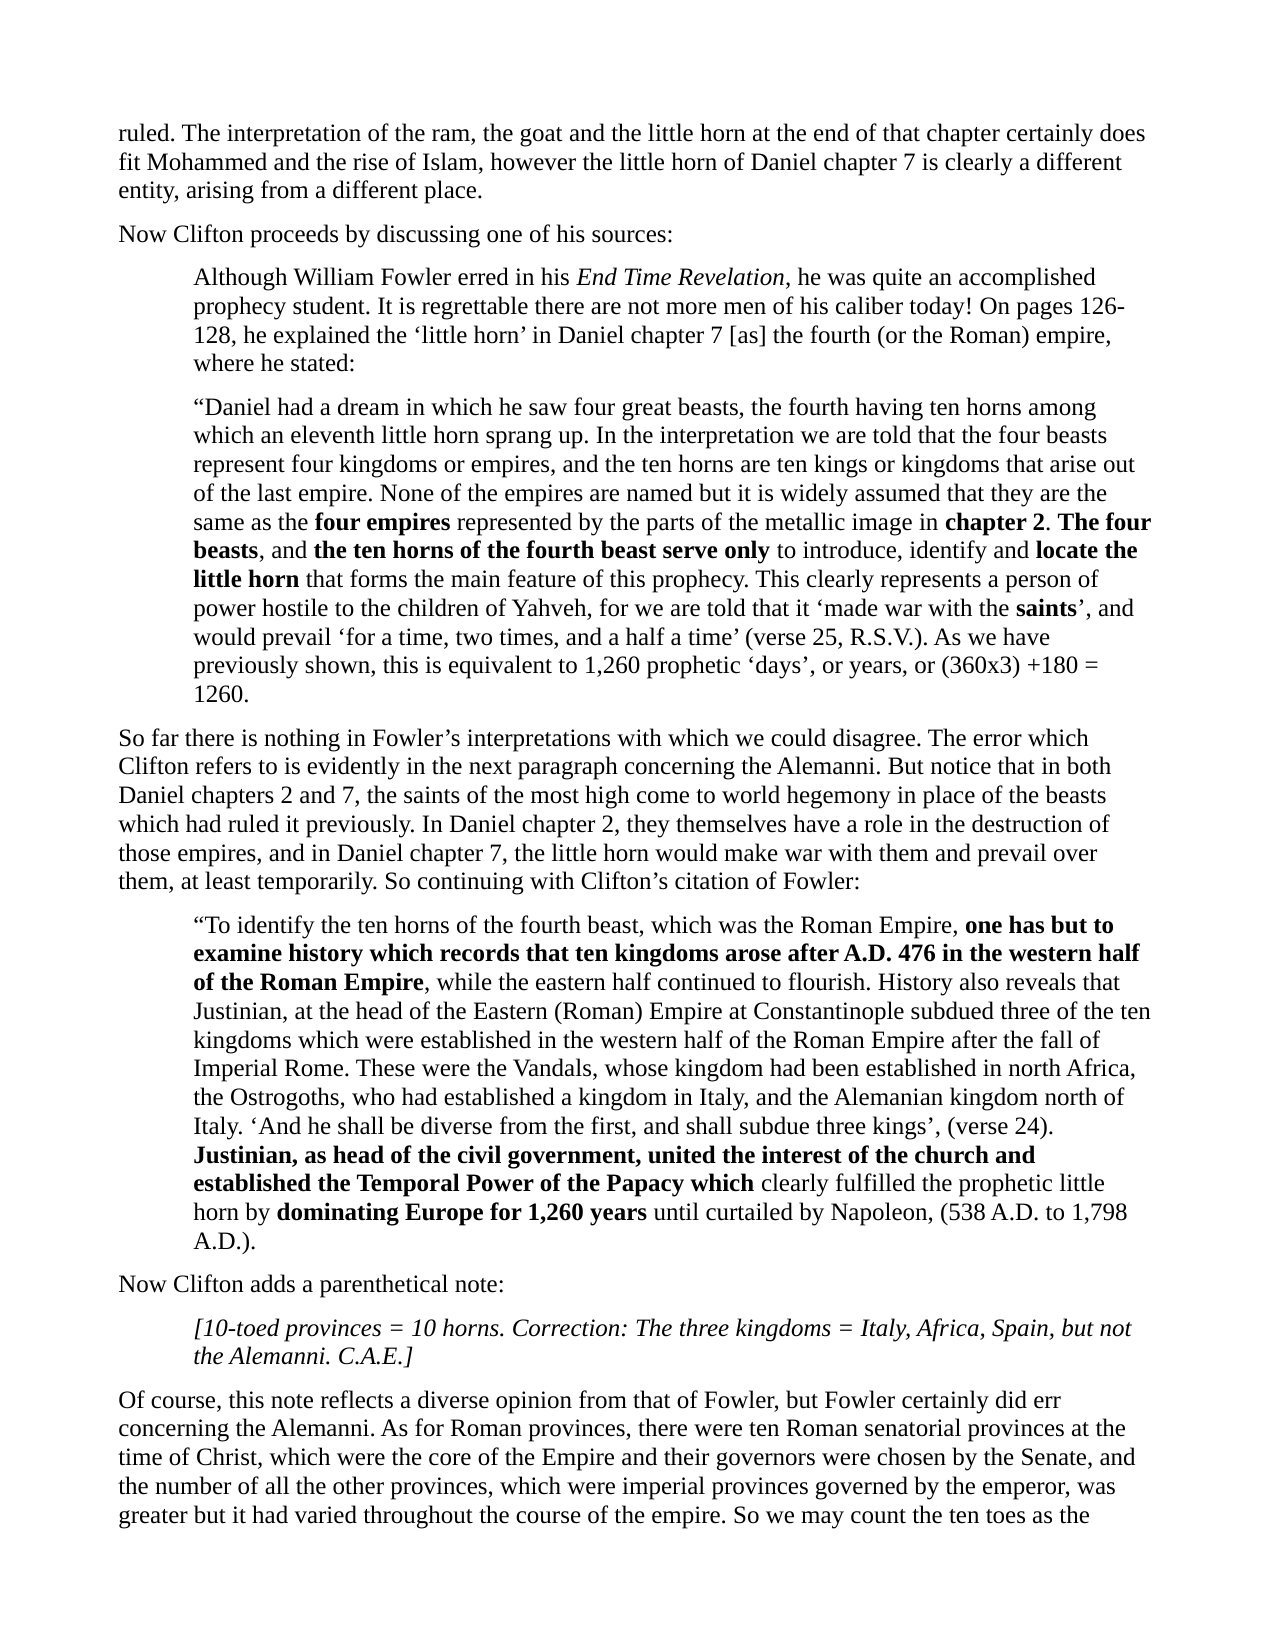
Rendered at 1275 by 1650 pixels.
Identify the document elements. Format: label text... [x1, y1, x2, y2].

text Now Clifton proceeds by discussing one of his sources: [118, 219, 1157, 248]
text ruled. The interpretation of the ram, the goat and the little horn at the end of that chapter certainly does fit Mohammed and the rise of Islam, however the little horn of Daniel chapter 7 is clearly a different entity, arising from a different place. [118, 118, 1157, 204]
text So far there is nothing in Fowler’s interpretations with which we could disagree. The error which Clifton refers to is evidently in the next paragraph concerning the Alemanni. But notice that in both Daniel chapters 2 and 7, the saints of the most high come to world hegemony in place of the beasts which had ruled it previously. In Daniel chapter 2, they themselves have a role in the destruction of those empires, and in Daniel chapter 7, the little horn would make war with them and prevail over them, at least temporarily. So continuing with Clifton’s citation of Fowler: [118, 723, 1157, 895]
text [10-toed provinces = 10 horns. Correction: The three kingdoms = Italy, Africa, Spain, but not the Alemanni. C.A.E.] [193, 1313, 1157, 1370]
text Although William Fowler erred in his End Time Revelation, he was quite an accomplished prophecy student. It is regrettable there are not more men of his caliber today! On pages 126-128, he explained the ‘little horn’ in Daniel chapter 7 [as] the fourth (or the Roman) empire, where he stated: [193, 262, 1157, 377]
text Of course, this note reflects a diverse opinion from that of Fowler, but Fowler certainly did err concerning the Alemanni. As for Roman provinces, there were ten Roman senatorial provinces at the time of Christ, which were the core of the Empire and their governors were chosen by the Senate, and the number of all the other provinces, which were imperial provinces governed by the emperor, was greater but it had varied throughout the course of the empire. So we may count the ten toes as the [118, 1385, 1157, 1528]
text Now Clifton adds a parenthetical note: [118, 1269, 1157, 1298]
text “To identify the ten horns of the fourth beast, which was the Roman Empire, one has but to examine history which records that ten kingdoms arose after A.D. 476 in the western half of the Roman Empire, while the eastern half continued to flourish. History also reveals that Justinian, at the head of the Eastern (Roman) Empire at Constantinople subdued three of the ten kingdoms which were established in the western half of the Roman Empire after the fall of Imperial Rome. These were the Vandals, whose kingdom had been established in north Africa, the Ostrogoths, who had established a kingdom in Italy, and the Alemanian kingdom north of Italy. ‘And he shall be diverse from the first, and shall subdue three kings’, (verse 24). Justinian, as head of the civil government, united the interest of the church and established the Temporal Power of the Papacy which clearly fulfilled the prophetic little horn by dominating Europe for 1,260 years until curtailed by Napoleon, (538 A.D. to 1,798 A.D.). [193, 910, 1157, 1255]
text “Daniel had a dream in which he saw four great beasts, the fourth having ten horns among which an eleventh little horn sprang up. In the interpretation we are told that the four beasts represent four kingdoms or empires, and the ten horns are ten kings or kingdoms that arise out of the last empire. None of the empires are named but it is widely assumed that they are the same as the four empires represented by the parts of the metallic image in chapter 2. The four beasts, and the ten horns of the fourth beast serve only to introduce, identify and locate the little horn that forms the main feature of this prophecy. This clearly represents a person of power hostile to the children of Yahveh, for we are told that it ‘made war with the saints’, and would prevail ‘for a time, two times, and a half a time’ (verse 25, R.S.V.). As we have previously shown, this is equivalent to 1,260 prophetic ‘days’, or years, or (360x3) +180 = 1260. [193, 392, 1157, 708]
